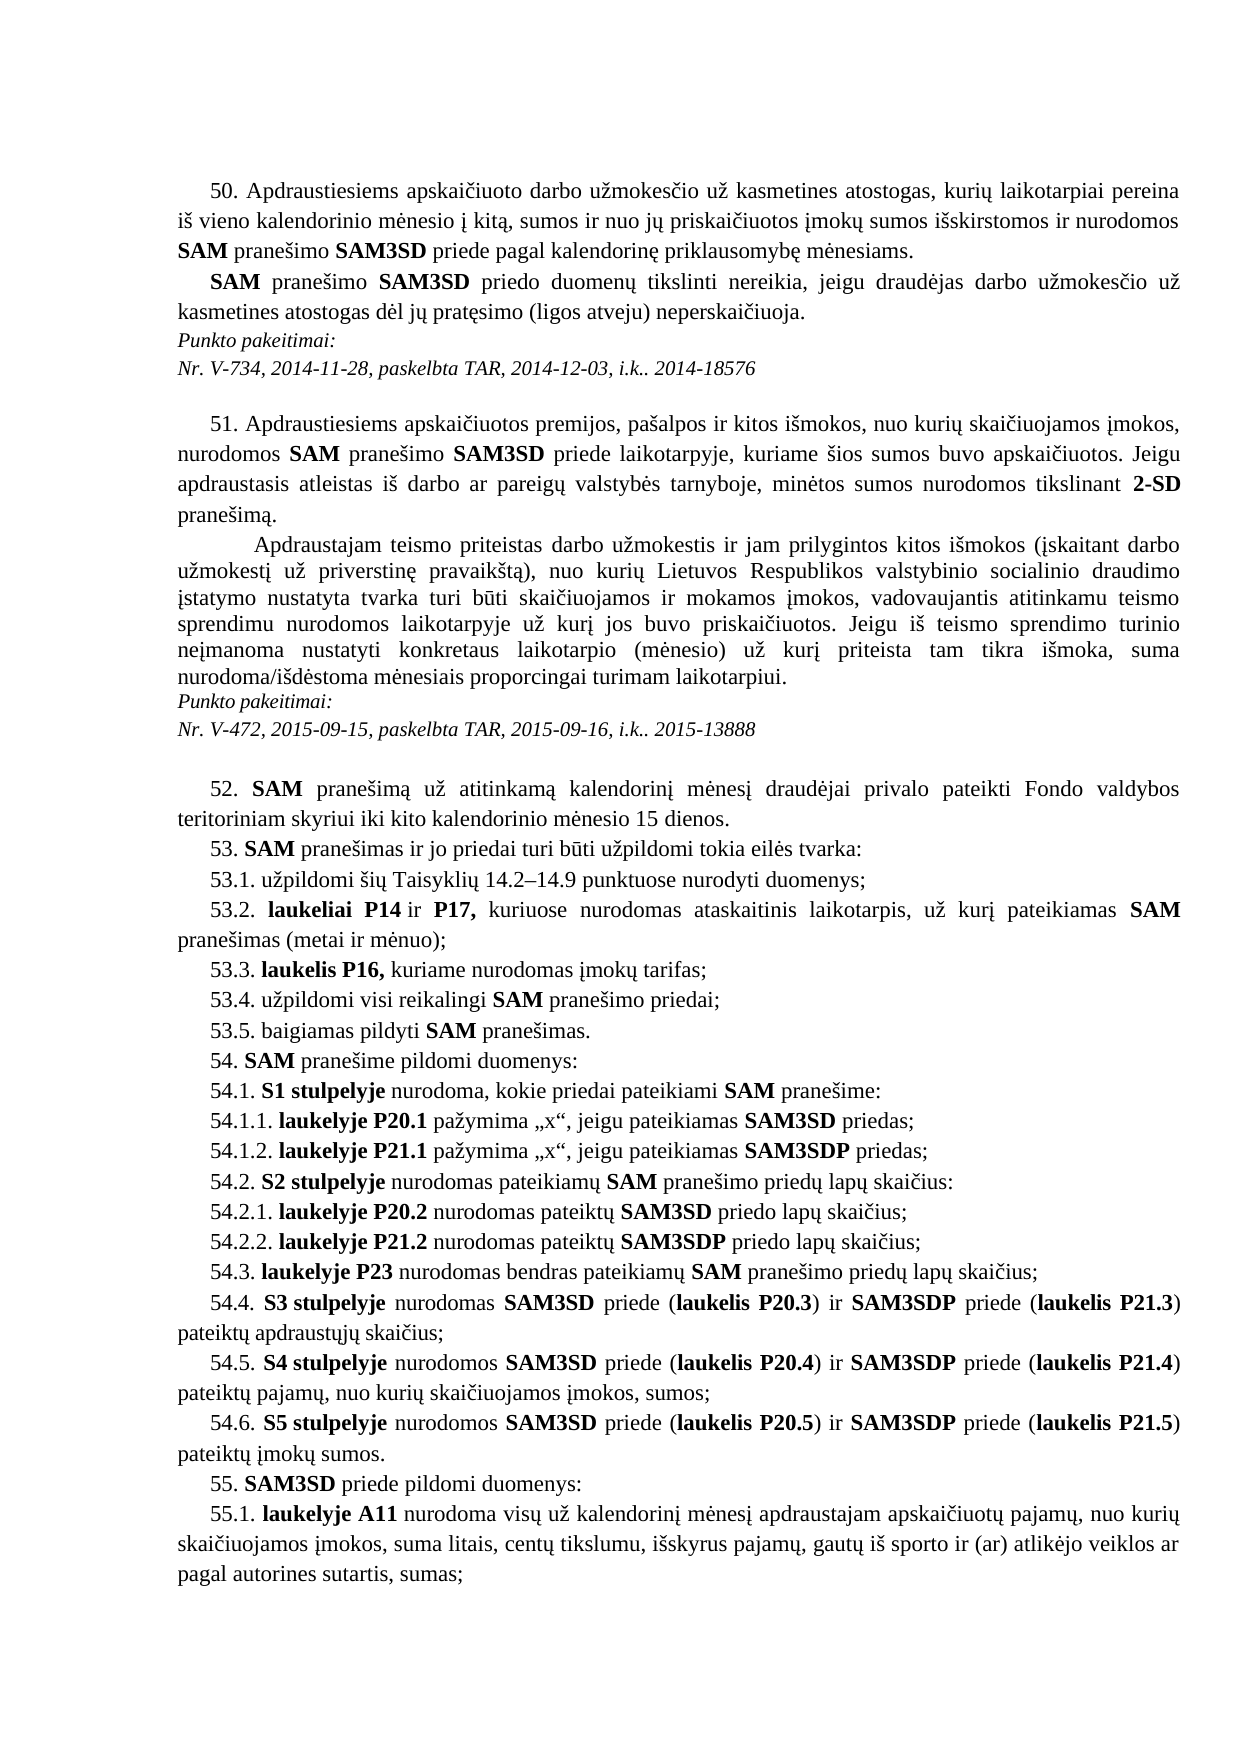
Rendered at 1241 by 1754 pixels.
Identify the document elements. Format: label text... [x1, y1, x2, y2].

text 54.2.2. laukelyje P21.2 nurodomas pateiktų SAM3SDP priedo lapų skaičius; [177, 1228, 1181, 1254]
text 53. SAM pranešimas ir jo priedai turi būti užpildomi tokia eilės tvarka: [177, 835, 1181, 862]
text 54.5. S4 stulpelyje nurodomos SAM3SD priede (laukelis P20.4) ir SAM3SDP priede (laukelis P21.4) pateiktų pajamų, nuo kurių skaičiuojamos įmokos, sumos; [177, 1349, 1181, 1406]
text 54.2. S2 stulpelyje nurodomas pateikiamų SAM pranešimo priedų lapų skaičius: [177, 1168, 1181, 1194]
text 54. SAM pranešime pildomi duomenys: [177, 1047, 1181, 1073]
text 50. Apdraustiesiems apskaičiuoto darbo užmokesčio už kasmetines atostogas, kurių laikotarpiai pereina iš vieno kalendorinio mėnesio į kitą, sumos ir nuo jų priskaičiuotos įmokų sumos išskirstomos ir nurodomos SAM pranešimo SAM3SD priede pagal kalendorinę priklausomybę mėnesiams. [177, 177, 1181, 264]
text 53.3. laukelis P16, kuriame nurodomas įmokų tarifas; [177, 956, 1181, 983]
text 53.1. užpildomi šių Taisyklių 14.2–14.9 punktuose nurodyti duomenys; [177, 866, 1181, 892]
text 54.6. S5 stulpelyje nurodomos SAM3SD priede (laukelis P20.5) ir SAM3SDP priede (laukelis P21.5) pateiktų įmokų sumos. [177, 1409, 1181, 1466]
text 53.2. laukeliai P14 ir P17, kuriuose nurodomas ataskaitinis laikotarpis, už kurį pateikiamas SAM pranešimas (metai ir mėnuo); [177, 896, 1181, 952]
text 55.1. laukelyje A11 nurodoma visų už kalendorinį mėnesį apdraustajam apskaičiuotų pajamų, nuo kurių skaičiuojamos įmokos, suma litais, centų tikslumu, išskyrus pajamų, gautų iš sporto ir (ar) atlikėjo veiklos ar pagal autorines sutartis, sumas; [177, 1500, 1181, 1587]
text 55. SAM3SD priede pildomi duomenys: [177, 1470, 1181, 1496]
text 54.4. S3 stulpelyje nurodomas SAM3SD priede (laukelis P20.3) ir SAM3SDP priede (laukelis P21.3) pateiktų apdraustųjų skaičius; [177, 1288, 1181, 1345]
text 54.1. S1 stulpelyje nurodoma, kokie priedai pateikiami SAM pranešime: [177, 1077, 1181, 1103]
text Apdraustajam teismo priteistas darbo užmokestis ir jam prilygintos kitos išmokos (įskaitant darbo užmokestį už priverstinę pravaikštą), nuo kurių Lietuvos Respublikos valstybinio socialinio draudimo įstatymo nustatyta tvarka turi būti skaičiuojamos ir mokamos įmokos, vadovaujantis atitinkamu teismo sprendimu nurodomos laikotarpyje už kurį jos buvo priskaičiuotos. Jeigu iš teismo sprendimo turinio neįmanoma nustatyti konkretaus laikotarpio (mėnesio) už kurį priteista tam tikra išmoka, suma nurodoma/išdėstoma mėnesiais proporcingai turimam laikotarpiui. [177, 531, 1181, 689]
text 53.4. užpildomi visi reikalingi SAM pranešimo priedai; [177, 986, 1181, 1013]
text Nr. V-734, 2014-11-28, paskelbta TAR, 2014-12-03, i.k.. 2014-18576 [177, 356, 1181, 380]
text 54.3. laukelyje P23 nurodomas bendras pateikiamų SAM pranešimo priedų lapų skaičius; [177, 1258, 1181, 1285]
text SAM pranešimo SAM3SD priedo duomenų tikslinti nereikia, jeigu draudėjas darbo užmokesčio už kasmetines atostogas dėl jų pratęsimo (ligos atveju) neperskaičiuoja. [177, 268, 1181, 324]
text Punkto pakeitimai: [177, 328, 1181, 352]
text 54.1.2. laukelyje P21.1 pažymima „x“, jeigu pateikiamas SAM3SDP priedas; [177, 1137, 1181, 1164]
text 54.1.1. laukelyje P20.1 pažymima „x“, jeigu pateikiamas SAM3SD priedas; [177, 1107, 1181, 1134]
text 51. Apdraustiesiems apskaičiuotos premijos, pašalpos ir kitos išmokos, nuo kurių skaičiuojamos įmokos, nurodomos SAM pranešimo SAM3SD priede laikotarpyje, kuriame šios sumos buvo apskaičiuotos. Jeigu apdraustasis atleistas iš darbo ar pareigų valstybės tarnyboje, minėtos sumos nurodomos tikslinant 2-SD pranešimą. [177, 410, 1181, 527]
text Punkto pakeitimai: [177, 689, 1181, 713]
text 52. SAM pranešimą už atitinkamą kalendorinį mėnesį draudėjai privalo pateikti Fondo valdybos teritoriniam skyriui iki kito kalendorinio mėnesio 15 dienos. [177, 775, 1181, 832]
text 53.5. baigiamas pildyti SAM pranešimas. [177, 1017, 1181, 1043]
text 54.2.1. laukelyje P20.2 nurodomas pateiktų SAM3SD priedo lapų skaičius; [177, 1198, 1181, 1224]
text Nr. V-472, 2015-09-15, paskelbta TAR, 2015-09-16, i.k.. 2015-13888 [177, 717, 1181, 741]
